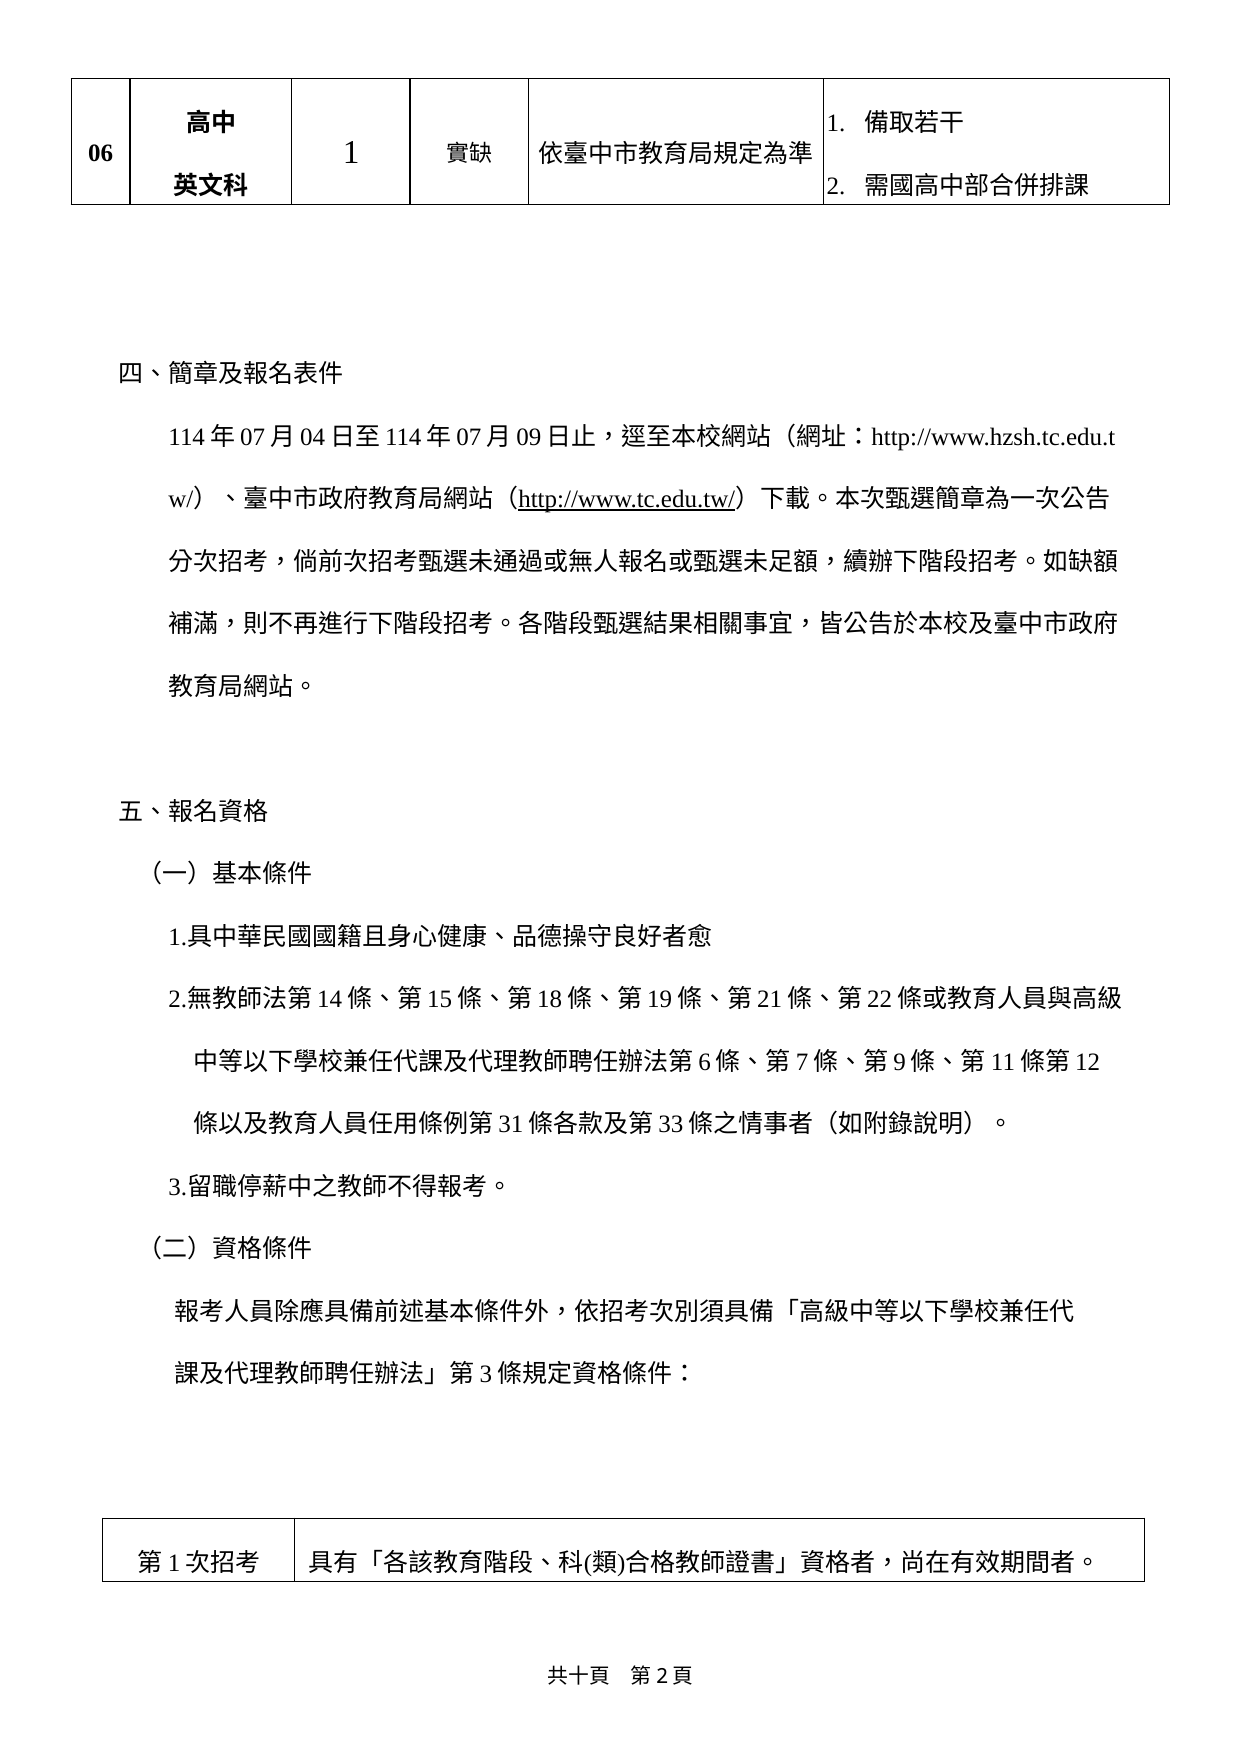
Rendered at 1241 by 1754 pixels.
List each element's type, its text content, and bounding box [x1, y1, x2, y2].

text 1.具中華民國國籍且身心健康、品德操守良好者愈 [118, 893, 1122, 955]
table_cell 1 [292, 79, 409, 204]
table_cell 06 [72, 79, 129, 204]
text 五、報名資格 [118, 768, 1122, 830]
table_cell 高中 英文科 [131, 79, 291, 204]
text 四、簡章及報名表件 114年07月04日至114年07月09日止，逕至本校網站（網址：http://www.hzsh.tc.edu.tw/）、臺中市政府教育局網站（http://www.tc.edu.tw/）下載。本次甄選簡章為一次公告分次招考，倘前次招考甄選未通過或無人報名或甄選未足額，續辦下階段招考。如缺額補滿，則不再進行下階段招考。各階段甄選結果相關事宜，皆公告於本校及臺中市政府教育局網站。 [118, 330, 1122, 705]
table_header 第1次招考 [103, 1519, 294, 1581]
table_header 具有「各該教育階段、科(類)合格教師證書」資格者，尚在有效期間者。 [295, 1519, 1144, 1581]
text 2.無教師法第14條、第15條、第18條、第19條、第21條、第22條或教育人員與高級中等以下學校兼任代課及代理教師聘任辦法第6條、第7條、第9條、第11條第12條以及教育人員任用條例第31條各款及第33條之情事者（如附錄說明）。 [118, 955, 1122, 1143]
text 3.留職停薪中之教師不得報考。 [118, 1143, 1122, 1205]
table_cell 實缺 [411, 79, 528, 204]
text （一）基本條件 [118, 830, 1122, 893]
table_cell 依臺中市教育局規定為準 [529, 79, 823, 204]
text （二）資格條件 [118, 1205, 1122, 1268]
text 報考人員除應具備前述基本條件外，依招考次別須具備「高級中等以下學校兼任代 [118, 1268, 1122, 1330]
table_cell 備取若干 需國高中部合併排課 [824, 79, 1169, 204]
text 課及代理教師聘任辦法」第3條規定資格條件： [118, 1330, 1122, 1393]
